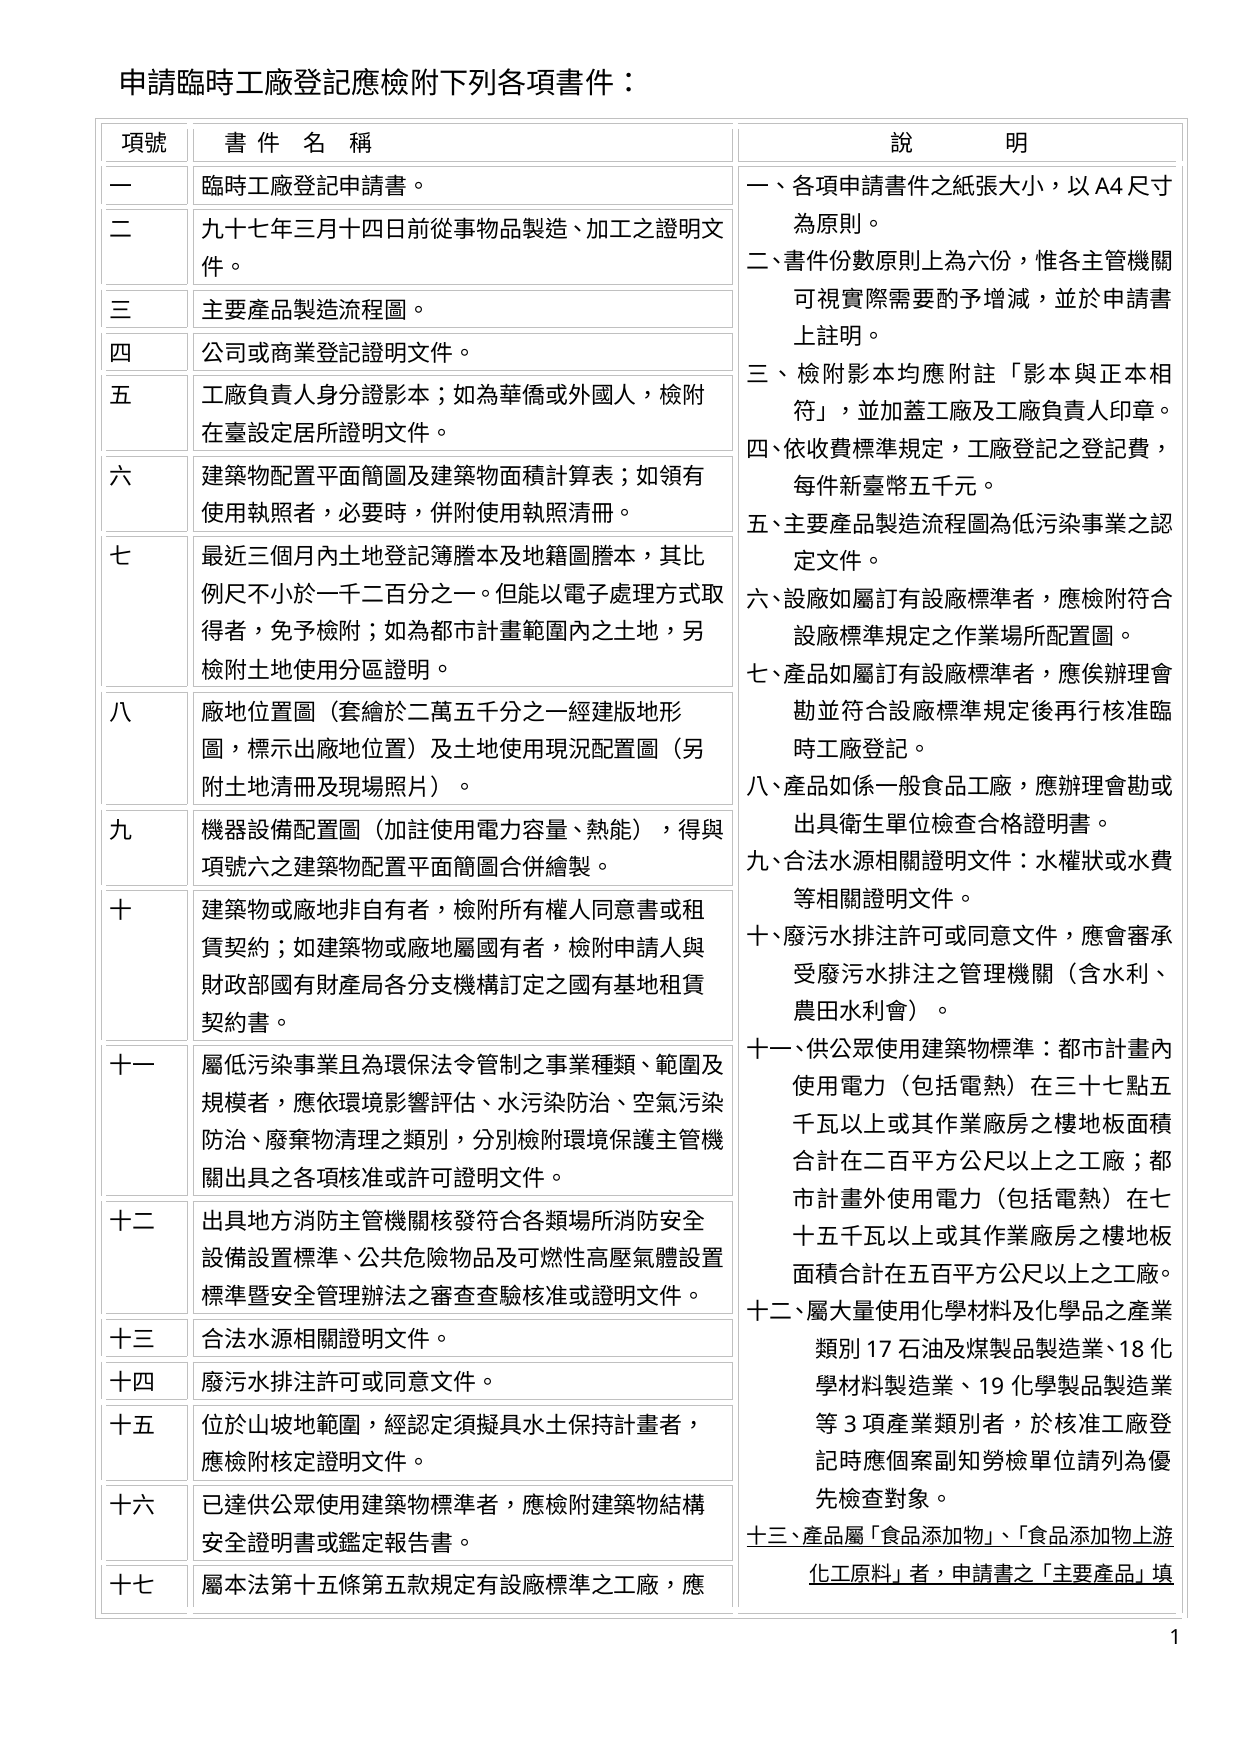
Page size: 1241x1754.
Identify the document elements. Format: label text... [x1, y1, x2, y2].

table_cell 八 [98, 686, 190, 804]
table_cell 十五 [98, 1399, 190, 1479]
table_cell 十四 [98, 1356, 190, 1399]
table_cell 廢污水排注許可或同意文件。 [190, 1356, 735, 1399]
table_cell 屬低污染事業且為環保法令管制之事業種類、範圍及規模者，應依環境影響評估、水污染防治、空氣污染防治、廢棄物清理之類別，分別檢附環境保護主管機關出具之各項核准或許可證明文件。 [190, 1040, 735, 1195]
table_header 說 明 [735, 119, 1184, 161]
table_cell 十七 [98, 1560, 190, 1612]
table_cell 臨時工廠登記申請書。 [190, 161, 735, 204]
table_cell 十三 [98, 1313, 190, 1356]
table_cell 十 [98, 885, 190, 1040]
table_cell 機器設備配置圖（加註使用電力容量、熱能），得與項號六之建築物配置平面簡圖合併繪製。 [190, 804, 735, 884]
table_cell 六 [98, 450, 190, 531]
table_cell 工廠負責人身分證影本；如為華僑或外國人，檢附在臺設定居所證明文件。 [190, 370, 735, 450]
table_cell 合法水源相關證明文件。 [190, 1313, 735, 1356]
table_cell 一 [98, 161, 190, 204]
table_cell 五 [98, 370, 190, 450]
table_cell 已達供公眾使用建築物標準者，應檢附建築物結構安全證明書或鑑定報告書。 [190, 1480, 735, 1560]
table_cell 主要產品製造流程圖。 [190, 284, 735, 327]
table_cell 廠地位置圖（套繪於二萬五千分之一經建版地形圖，標示出廠地位置）及土地使用現況配置圖（另附土地清冊及現場照片）。 [190, 686, 735, 804]
table_cell 九 [98, 804, 190, 884]
table_cell 十六 [98, 1480, 190, 1560]
table_cell 九十七年三月十四日前從事物品製造、加工之證明文件。 [190, 204, 735, 284]
table_cell 二 [98, 204, 190, 284]
table_cell 公司或商業登記證明文件。 [190, 327, 735, 370]
table_cell 屬本法第十五條第五款規定有設廠標準之工廠，應 [190, 1560, 735, 1612]
table_cell 十二 [98, 1195, 190, 1313]
table_header 書 件 名 稱 [190, 119, 735, 161]
table_cell 七 [98, 531, 190, 686]
table_cell 建築物配置平面簡圖及建築物面積計算表；如領有使用執照者，必要時，併附使用執照清冊。 [190, 450, 735, 531]
table_cell 一、各項申請書件之紙張大小，以A4尺寸為原則。 二、書件份數原則上為六份，惟各主管機關可視實際需要酌予增減，並於申請書上註明。 三、檢附影本均應附註「影本與正本相符」，並加蓋工廠及工廠負責人印章。 四、依收費標準規定，工廠登記之登記費，每件新臺幣五千元。 五、主要產品製造流程圖為低污染事業之認定文件。 六、設廠如屬訂有設廠標準者，應檢附符合設廠標準規定之作業場所配置圖。 七、產品如屬訂有設廠標準者，應俟辦理會勘並符合設廠標準規定後再行核准臨時工廠登記。 八、產品如係一般食品工廠，應辦理會勘或出具衛生單位檢查合格證明書。 九、合法水源相關證明文件：水權狀或水費等相關證明文件。 十、廢污水排注許可或同意文件，應會審承受廢污水排注之管理機關（含水利、農田水利會）。 十一、供公眾使用建築物標準：都市計畫內使用電力（包括電熱）在三十七點五千瓦以上或其作業廠房之樓地板面積合計在二百平方公尺以上之工廠；都市計畫外使用電力（包括電熱）在七十五千瓦以上或其作業廠房之樓地板面積合計在五百平方公尺以上之工廠。 十二、屬大量使用化學材料及化學品之產業類別17 石油及煤製品製造業、18 化學材料製造業、19 化學製品製造業等3項產業類別者，於核准工廠登記時應個案副知勞檢單位請列為優先檢查對象。 十三、產品屬「食品添加物」、「食品添加物上游化工原料」者，申請書之「主要產品」填 [735, 161, 1184, 1612]
table_cell 出具地方消防主管機關核發符合各類場所消防安全設備設置標準、公共危險物品及可燃性高壓氣體設置標準暨安全管理辦法之審查查驗核准或證明文件。 [190, 1195, 735, 1313]
table_cell 建築物或廠地非自有者，檢附所有權人同意書或租賃契約；如建築物或廠地屬國有者，檢附申請人與財政部國有財產局各分支機構訂定之國有基地租賃契約書。 [190, 885, 735, 1040]
table_header 項號 [98, 119, 190, 161]
table_cell 十一 [98, 1040, 190, 1195]
text 申請臨時工廠登記應檢附下列各項書件： [118, 43, 1181, 118]
table_cell 最近三個月內土地登記簿謄本及地籍圖謄本，其比例尺不小於一千二百分之一。但能以電子處理方式取得者，免予檢附；如為都市計畫範圍內之土地，另檢附土地使用分區證明。 [190, 531, 735, 686]
table_cell 位於山坡地範圍，經認定須擬具水土保持計畫者，應檢附核定證明文件。 [190, 1399, 735, 1479]
table_cell 三 [98, 284, 190, 327]
table_cell 四 [98, 327, 190, 370]
